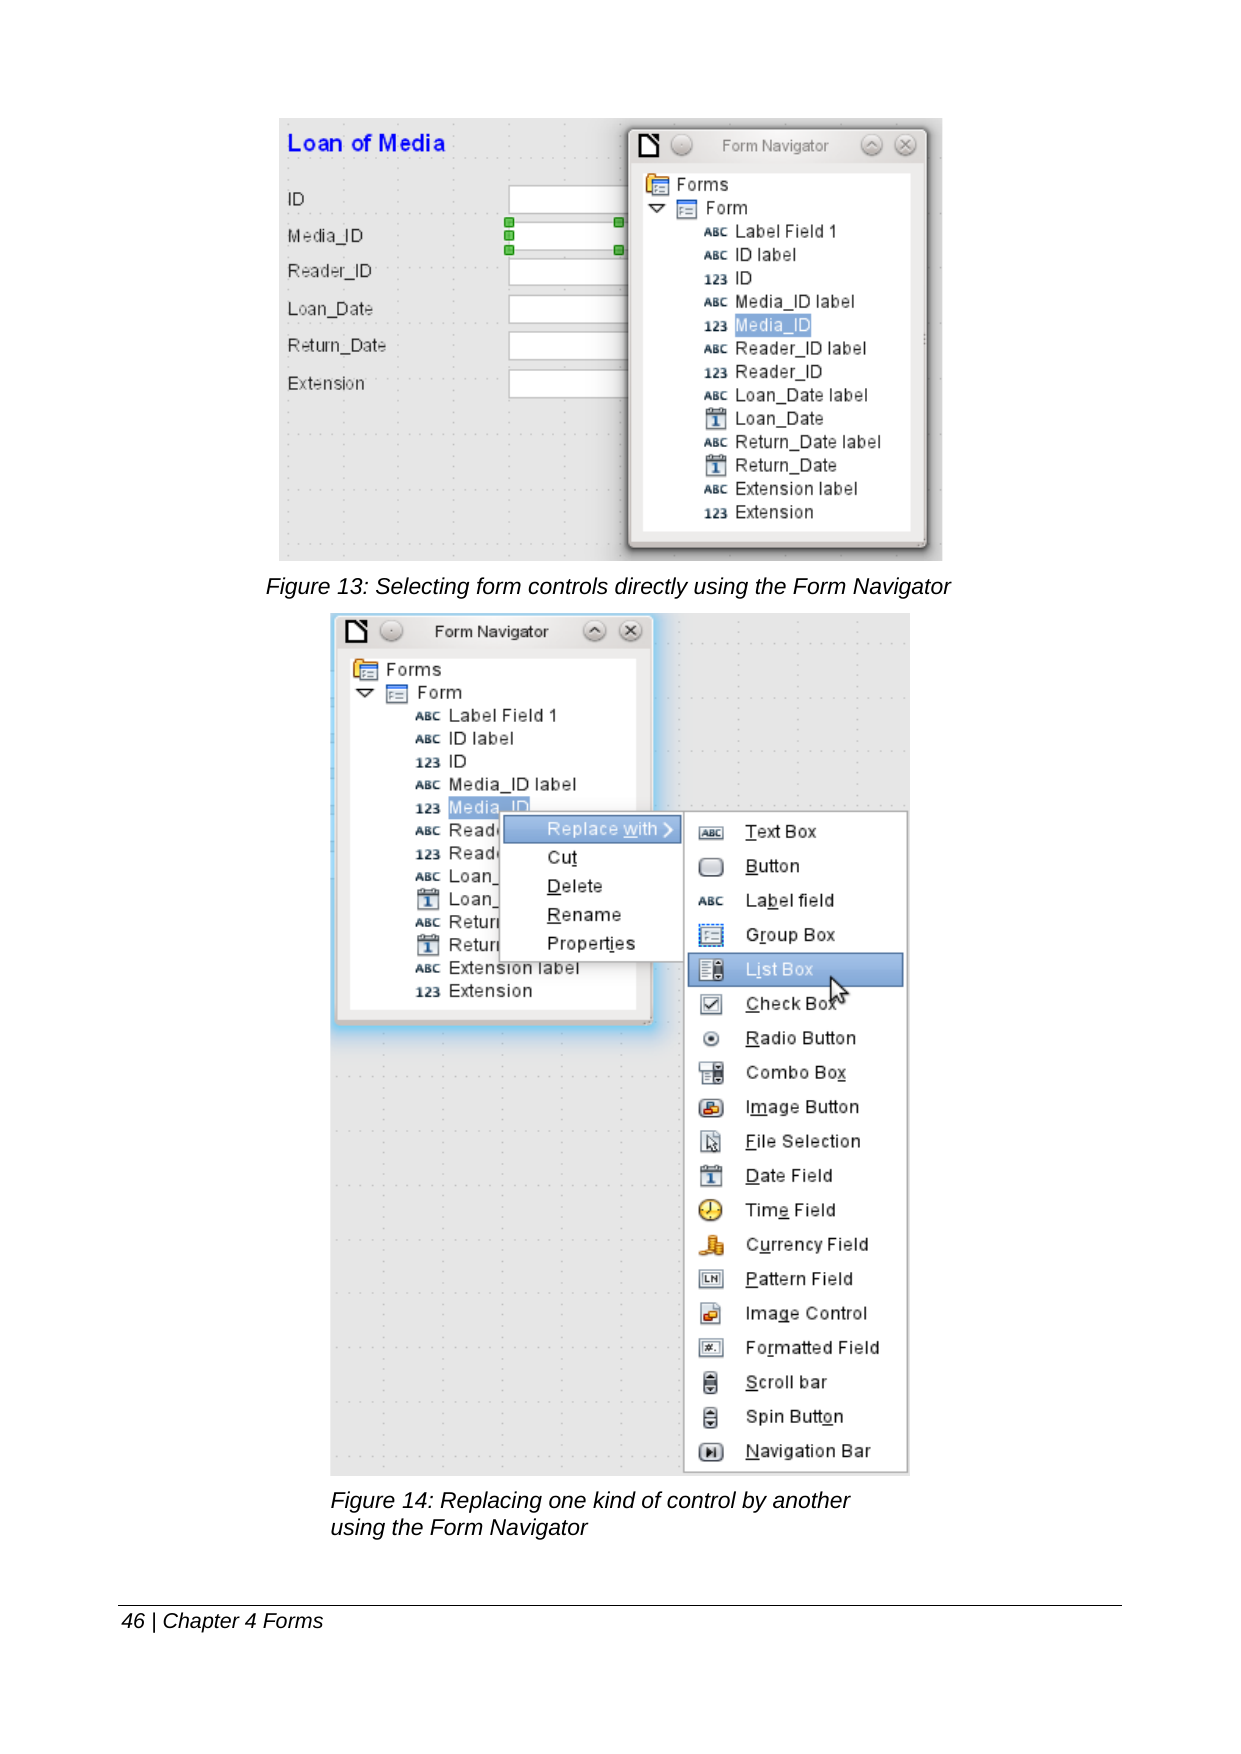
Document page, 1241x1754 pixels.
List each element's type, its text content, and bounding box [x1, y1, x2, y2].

text Figure 13: Selecting form controls directly using the Form Navigator [266, 118, 975, 599]
picture [330, 613, 910, 1476]
text Figure 14: Replacing one kind of control by another using the Form Navigator [330, 1476, 910, 1540]
picture [279, 118, 943, 561]
